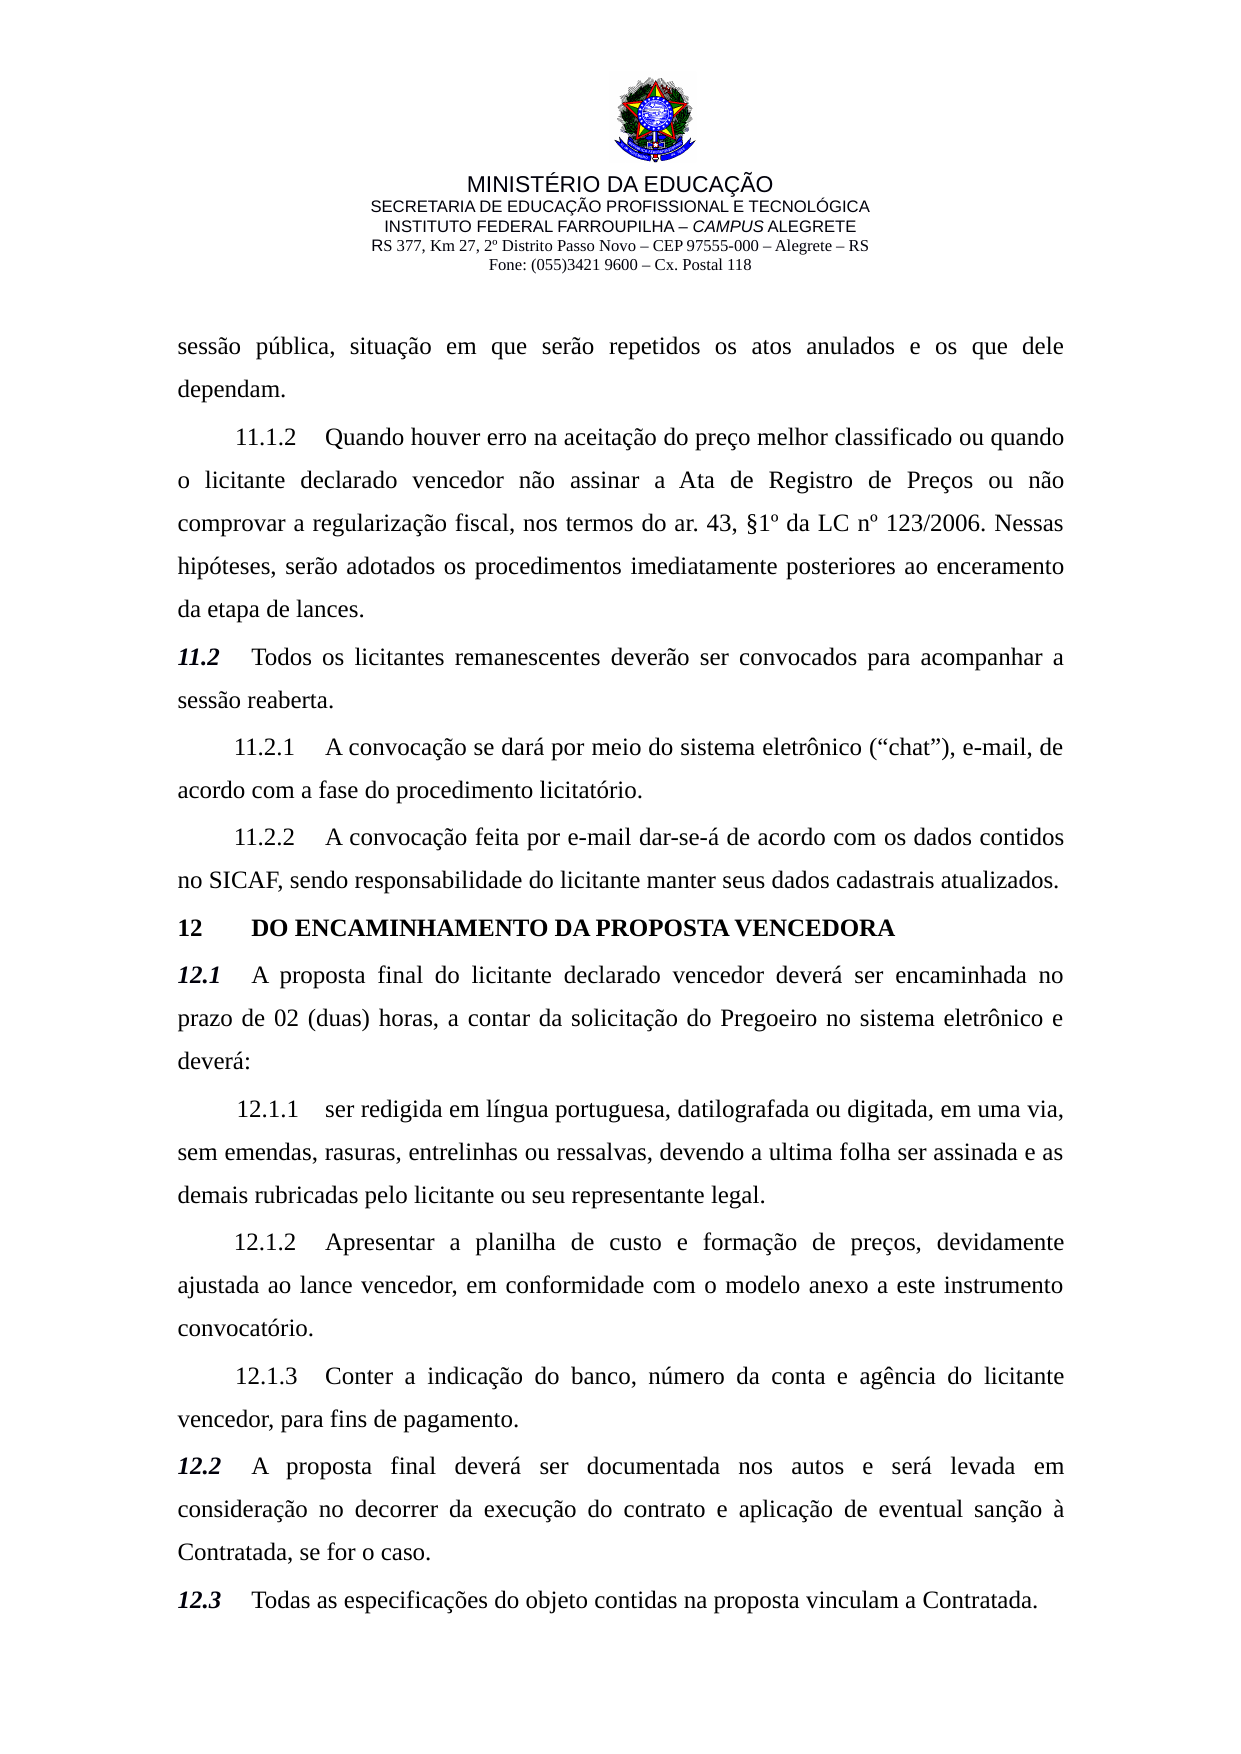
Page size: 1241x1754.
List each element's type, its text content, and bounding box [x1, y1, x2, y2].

list Apresentar a planilha de custo e formação de preços, devidamente ajustada ao lance vencedor, em conformidade com o modelo anexo a este instrumento convocatório. [177, 1227, 1065, 1342]
list Todas as especificações do objeto contidas na proposta vinculam a Contratada. [251, 1585, 1065, 1613]
list Conter a indicação do banco, número da conta e agência do licitante vencedor, para fins de pagamento. [177, 1361, 1065, 1433]
list Quando houver erro na aceitação do preço melhor classificado ou quando o licitante declarado vencedor não assinar a Ata de Registro de Preços ou não comprovar a regularização fiscal, nos termos do ar. 43, §1º da LC nº 123/2006. Nessas hipóteses, serão adotados os procedimentos imediatamente posteriores ao enceramento da etapa de lances. [177, 422, 1065, 623]
list A convocação se dará por meio do sistema eletrônico (“chat”), e-mail, de acordo com a fase do procedimento licitatório. [177, 732, 1065, 804]
list sessão pública, situação em que serão repetidos os atos anulados e os que dele dependam. [177, 331, 1065, 403]
list A proposta final deverá ser documentada nos autos e será levada em consideração no decorrer da execução do contrato e aplicação de eventual sanção à Contratada, se for o caso. [177, 1451, 1065, 1566]
list DO ENCAMINHAMENTO DA PROPOSTA VENCEDORA [177, 913, 1065, 942]
list A convocação feita por e-mail dar-se-á de acordo com os dados contidos no SICAF, sendo responsabilidade do licitante manter seus dados cadastrais atualizados. [177, 822, 1065, 894]
list Todos os licitantes remanescentes deverão ser convocados para acompanhar a sessão reaberta. [177, 642, 1065, 713]
picture [608, 71, 697, 163]
list A proposta final do licitante declarado vencedor deverá ser encaminhada no prazo de 02 (duas) horas, a contar da solicitação do Pregoeiro no sistema eletrônico e deverá: [177, 960, 1065, 1075]
list ser redigida em língua portuguesa, datilografada ou digitada, em uma via, sem emendas, rasuras, entrelinhas ou ressalvas, devendo a ultima folha ser assinada e as demais rubricadas pelo licitante ou seu representante legal. [177, 1094, 1065, 1209]
